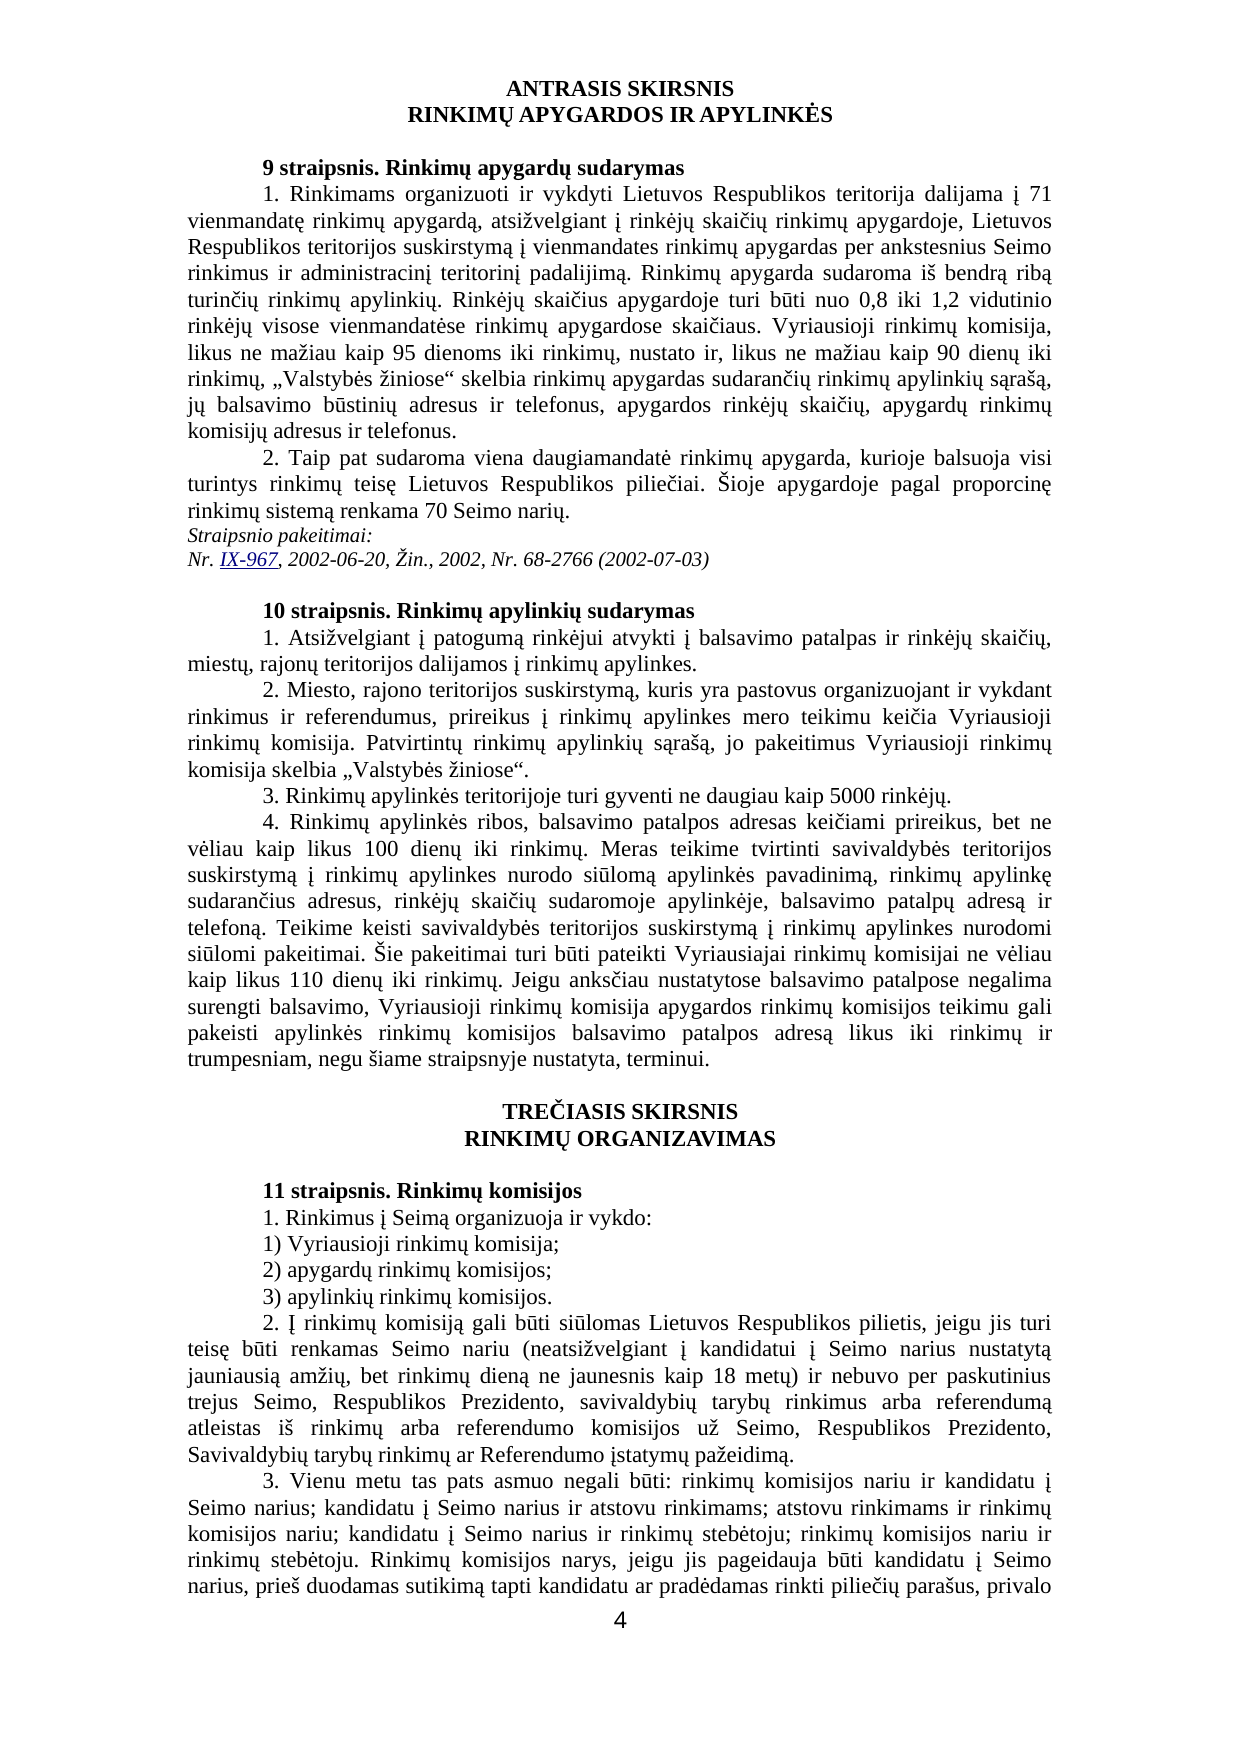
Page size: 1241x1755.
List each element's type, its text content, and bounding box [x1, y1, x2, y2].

text 2. Taip pat sudaroma viena daugiamandatė rinkimų apygarda, kurioje balsuoja visi turintys rinkimų teisę Lietuvos Respublikos piliečiai. Šioje apygardoje pagal proporcinę rinkimų sistemą renkama 70 Seimo narių. [187, 444, 1053, 523]
text 1. Rinkimams organizuoti ir vykdyti Lietuvos Respublikos teritorija dalijama į 71 vienmandatę rinkimų apygardą, atsižvelgiant į rinkėjų skaičių rinkimų apygardoje, Lietuvos Respublikos teritorijos suskirstymą į vienmandates rinkimų apygardas per ankstesnius Seimo rinkimus ir administracinį teritorinį padalijimą. Rinkimų apygarda sudaroma iš bendrą ribą turinčių rinkimų apylinkių. Rinkėjų skaičius apygardoje turi būti nuo 0,8 iki 1,2 vidutinio rinkėjų visose vienmandatėse rinkimų apygardose skaičiaus. Vyriausioji rinkimų komisija, likus ne mažiau kaip 95 dienoms iki rinkimų, nustato ir, likus ne mažiau kaip 90 dienų iki rinkimų, „Valstybės žiniose“ skelbia rinkimų apygardas sudarančių rinkimų apylinkių sąrašą, jų balsavimo būstinių adresus ir telefonus, apygardos rinkėjų skaičių, apygardų rinkimų komisijų adresus ir telefonus. [187, 180, 1053, 444]
text 1. Atsižvelgiant į patogumą rinkėjui atvykti į balsavimo patalpas ir rinkėjų skaičių, miestų, rajonų teritorijos dalijamos į rinkimų apylinkes. [187, 624, 1053, 677]
subtitle 9 straipsnis. Rinkimų apygardų sudarymas [187, 154, 1053, 180]
subtitle RINKIMŲ ORGANIZAVIMAS [187, 1124, 1053, 1151]
text 4. Rinkimų apylinkės ribos, balsavimo patalpos adresas keičiami prireikus, bet ne vėliau kaip likus 100 dienų iki rinkimų. Meras teikime tvirtinti savivaldybės teritorijos suskirstymą į rinkimų apylinkes nurodo siūlomą apylinkės pavadinimą, rinkimų apylinkę sudarančius adresus, rinkėjų skaičių sudaromoje apylinkėje, balsavimo patalpų adresą ir telefoną. Teikime keisti savivaldybės teritorijos suskirstymą į rinkimų apylinkes nurodomi siūlomi pakeitimai. Šie pakeitimai turi būti pateikti Vyriausiajai rinkimų komisijai ne vėliau kaip likus 110 dienų iki rinkimų. Jeigu anksčiau nustatytose balsavimo patalpose negalima surengti balsavimo, Vyriausioji rinkimų komisija apygardos rinkimų komisijos teikimu gali pakeisti apylinkės rinkimų komisijos balsavimo patalpos adresą likus iki rinkimų ir trumpesniam, negu šiame straipsnyje nustatyta, terminui. [187, 808, 1053, 1072]
text 3. Vienu metu tas pats asmuo negali būti: rinkimų komisijos nariu ir kandidatu į Seimo narius; kandidatu į Seimo narius ir atstovu rinkimams; atstovu rinkimams ir rinkimų komisijos nariu; kandidatu į Seimo narius ir rinkimų stebėtoju; rinkimų komisijos nariu ir rinkimų stebėtoju. Rinkimų komisijos narys, jeigu jis pageidauja būti kandidatu į Seimo narius, prieš duodamas sutikimą tapti kandidatu ar pradėdamas rinkti piliečių parašus, privalo [187, 1467, 1053, 1599]
text Straipsnio pakeitimai: [187, 523, 1053, 547]
subtitle ANTRASIS SKIRSNIS [187, 75, 1053, 101]
text 3) apylinkių rinkimų komisijos. [187, 1283, 1053, 1309]
subtitle 11 straipsnis. Rinkimų komisijos [187, 1177, 1053, 1204]
text 2. Miesto, rajono teritorijos suskirstymą, kuris yra pastovus organizuojant ir vykdant rinkimus ir referendumus, prireikus į rinkimų apylinkes mero teikimu keičia Vyriausioji rinkimų komisija. Patvirtintų rinkimų apylinkių sąrašą, jo pakeitimus Vyriausioji rinkimų komisija skelbia „Valstybės žiniose“. [187, 677, 1053, 782]
subtitle TREČIASIS SKIRSNIS [187, 1098, 1053, 1124]
subtitle RINKIMŲ APYGARDOS IR APYLINKĖS [187, 101, 1053, 128]
text Nr. IX-967, 2002-06-20, Žin., 2002, Nr. 68-2766 (2002-07-03) [187, 547, 1053, 571]
text 2. Į rinkimų komisiją gali būti siūlomas Lietuvos Respublikos pilietis, jeigu jis turi teisę būti renkamas Seimo nariu (neatsižvelgiant į kandidatui į Seimo narius nustatytą jauniausią amžių, bet rinkimų dieną ne jaunesnis kaip 18 metų) ir nebuvo per paskutinius trejus Seimo, Respublikos Prezidento, savivaldybių tarybų rinkimus arba referendumą atleistas iš rinkimų arba referendumo komisijos už Seimo, Respublikos Prezidento, Savivaldybių tarybų rinkimų ar Referendumo įstatymų pažeidimą. [187, 1309, 1053, 1467]
subtitle 10 straipsnis. Rinkimų apylinkių sudarymas [187, 597, 1053, 624]
text 1) Vyriausioji rinkimų komisija; [187, 1230, 1053, 1256]
text 1. Rinkimus į Seimą organizuoja ir vykdo: [187, 1204, 1053, 1230]
text 3. Rinkimų apylinkės teritorijoje turi gyventi ne daugiau kaip 5000 rinkėjų. [187, 782, 1053, 808]
text 2) apygardų rinkimų komisijos; [187, 1256, 1053, 1283]
